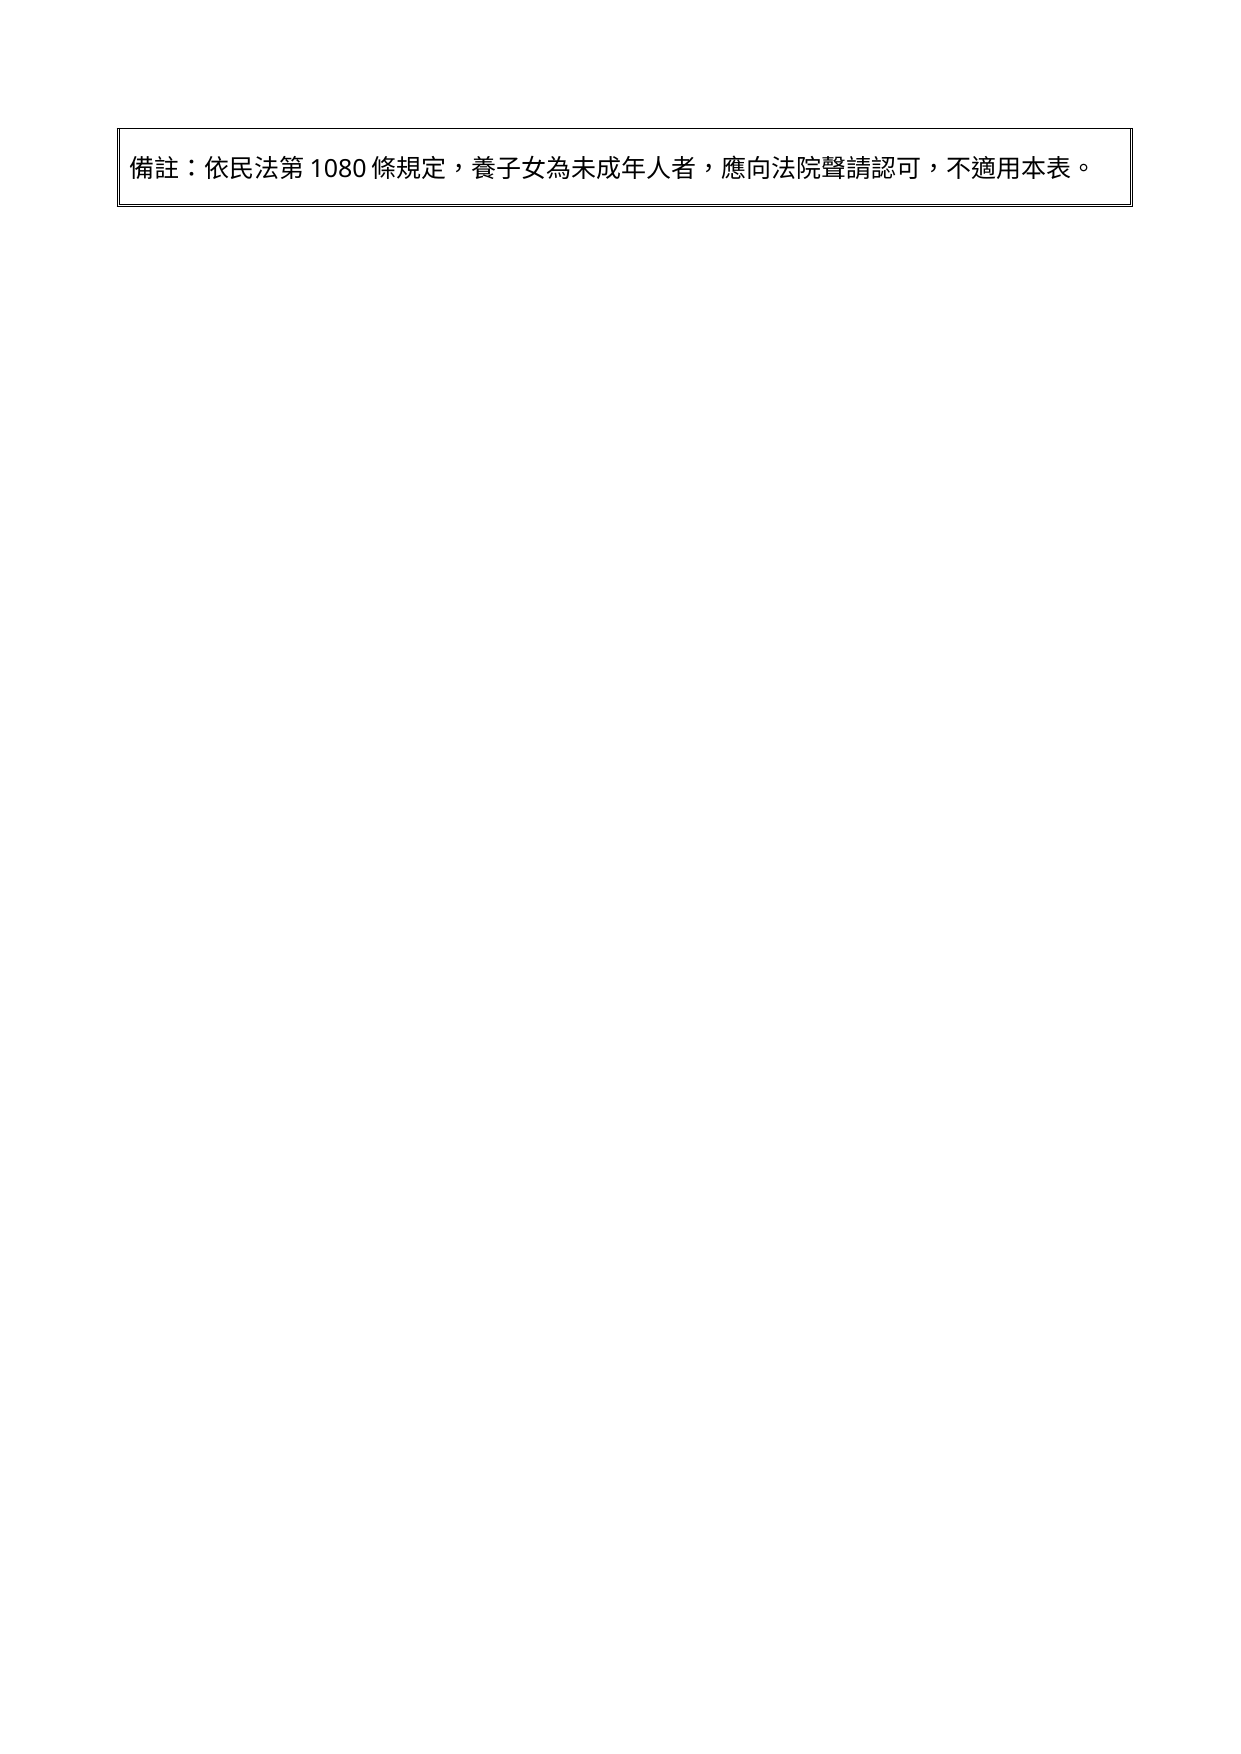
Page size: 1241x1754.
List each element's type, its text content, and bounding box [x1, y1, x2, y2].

table_cell 備註：依民法第1080條規定，養子女為未成年人者，應向法院聲請認可，不適用本表。 [120, 129, 1130, 204]
